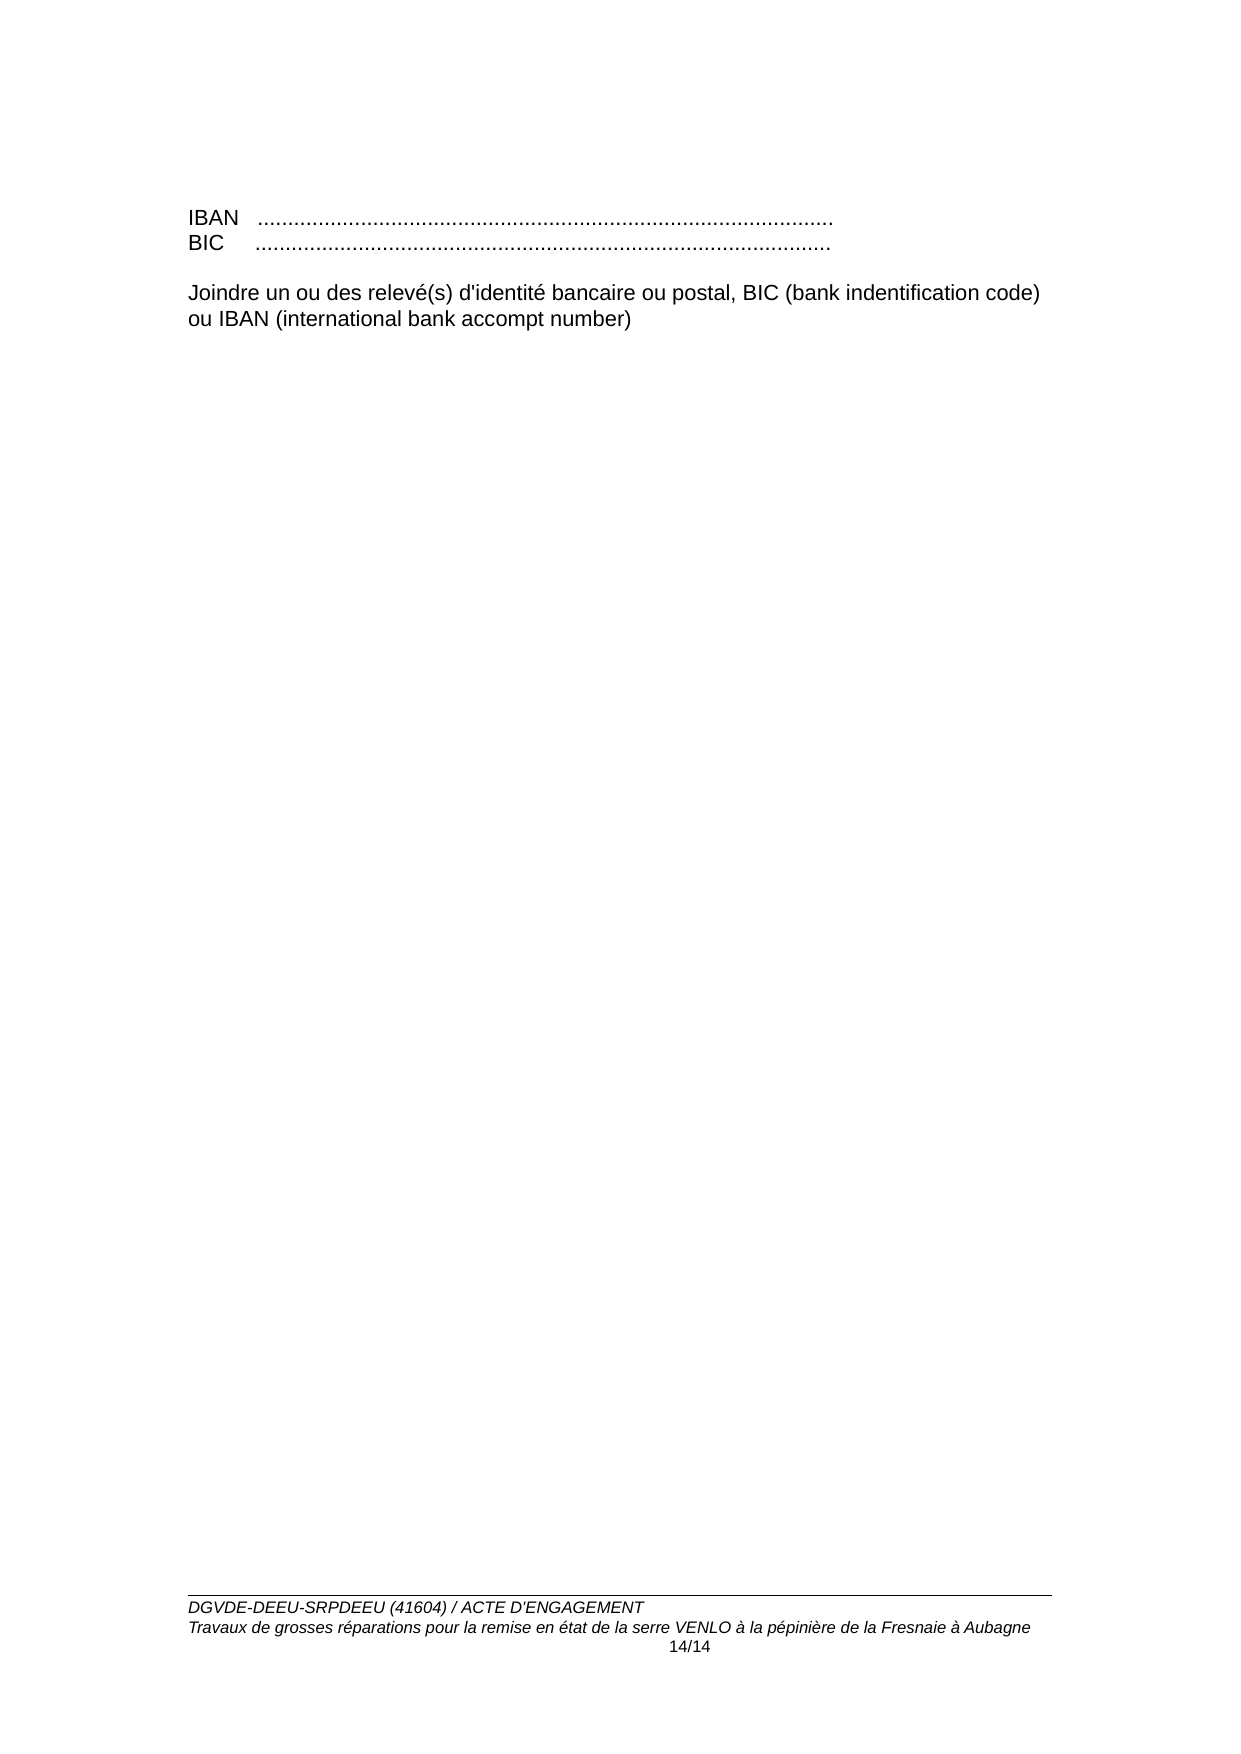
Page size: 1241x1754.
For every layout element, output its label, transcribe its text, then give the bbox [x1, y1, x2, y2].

text Joindre un ou des relevé(s) d'identité bancaire ou postal, BIC (bank indentification code) ou IBAN (international bank accompt number) [188, 280, 1052, 331]
text BIC ............................................................................................... [188, 230, 1052, 255]
text IBAN ............................................................................................... [188, 204, 1052, 230]
